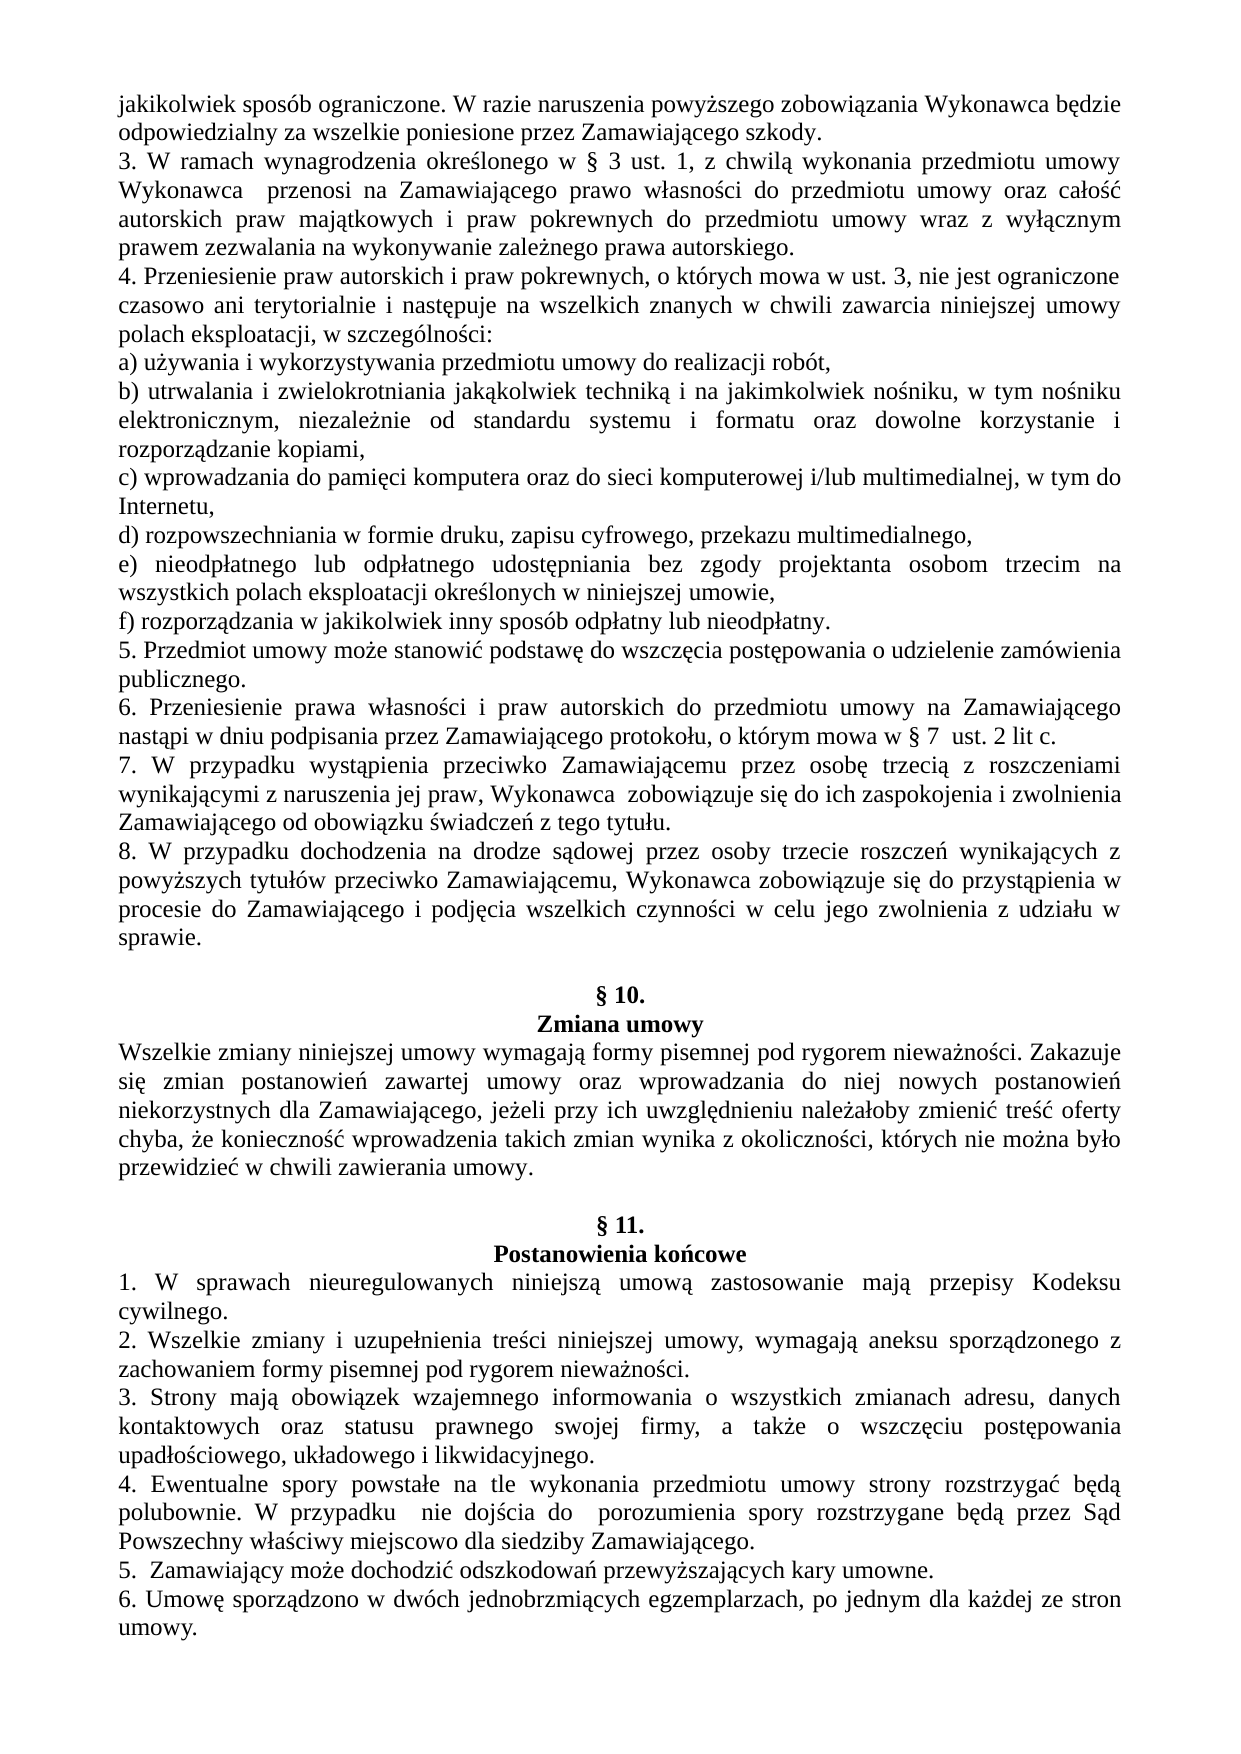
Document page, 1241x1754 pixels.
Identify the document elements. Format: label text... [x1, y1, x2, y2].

text 1. W sprawach nieuregulowanych niniejszą umową zastosowanie mają przepisy Kodeksu cywilnego. [118, 1267, 1122, 1325]
text 5. Zamawiający może dochodzić odszkodowań przewyższających kary umowne. [118, 1555, 1122, 1584]
text Zmiana umowy [118, 1009, 1122, 1037]
text 4. Przeniesienie praw autorskich i praw pokrewnych, o których mowa w ust. 3, nie jest ograniczone czasowo ani terytorialnie i następuje na wszelkich znanych w chwili zawarcia niniejszej umowy polach eksploatacji, w szczególności: [118, 261, 1122, 347]
text d) rozpowszechniania w formie druku, zapisu cyfrowego, przekazu multimedialnego, [118, 520, 1122, 549]
text a) używania i wykorzystywania przedmiotu umowy do realizacji robót, [118, 347, 1122, 376]
text b) utrwalania i zwielokrotniania jakąkolwiek techniką i na jakimkolwiek nośniku, w tym nośniku elektronicznym, niezależnie od standardu systemu i formatu oraz dowolne korzystanie i rozporządzanie kopiami, [118, 376, 1122, 462]
text 3. Strony mają obowiązek wzajemnego informowania o wszystkich zmianach adresu, danych kontaktowych oraz statusu prawnego swojej firmy, a także o wszczęciu postępowania upadłościowego, układowego i likwidacyjnego. [118, 1382, 1122, 1469]
text 7. W przypadku wystąpienia przeciwko Zamawiającemu przez osobę trzecią z roszczeniami wynikającymi z naruszenia jej praw, Wykonawca zobowiązuje się do ich zaspokojenia i zwolnienia Zamawiającego od obowiązku świadczeń z tego tytułu. [118, 750, 1122, 836]
text jakikolwiek sposób ograniczone. W razie naruszenia powyższego zobowiązania Wykonawca będzie odpowiedzialny za wszelkie poniesione przez Zamawiającego szkody. [118, 89, 1122, 146]
text e) nieodpłatnego lub odpłatnego udostępniania bez zgody projektanta osobom trzecim na wszystkich polach eksploatacji określonych w niniejszej umowie, [118, 549, 1122, 606]
text 3. W ramach wynagrodzenia określonego w § 3 ust. 1, z chwilą wykonania przedmiotu umowy Wykonawca przenosi na Zamawiającego prawo własności do przedmiotu umowy oraz całość autorskich praw majątkowych i praw pokrewnych do przedmiotu umowy wraz z wyłącznym prawem zezwalania na wykonywanie zależnego prawa autorskiego. [118, 146, 1122, 261]
text 6. Umowę sporządzono w dwóch jednobrzmiących egzemplarzach, po jednym dla każdej ze stron umowy. [118, 1584, 1122, 1641]
text 6. Przeniesienie prawa własności i praw autorskich do przedmiotu umowy na Zamawiającego nastąpi w dniu podpisania przez Zamawiającego protokołu, o którym mowa w § 7 ust. 2 lit c. [118, 692, 1122, 750]
text 8. W przypadku dochodzenia na drodze sądowej przez osoby trzecie roszczeń wynikających z powyższych tytułów przeciwko Zamawiającemu, Wykonawca zobowiązuje się do przystąpienia w procesie do Zamawiającego i podjęcia wszelkich czynności w celu jego zwolnienia z udziału w sprawie. [118, 836, 1122, 951]
text Postanowienia końcowe [118, 1239, 1122, 1267]
text f) rozporządzania w jakikolwiek inny sposób odpłatny lub nieodpłatny. [118, 606, 1122, 635]
text 5. Przedmiot umowy może stanowić podstawę do wszczęcia postępowania o udzielenie zamówienia publicznego. [118, 635, 1122, 692]
text 4. Ewentualne spory powstałe na tle wykonania przedmiotu umowy strony rozstrzygać będą polubownie. W przypadku nie dojścia do porozumienia spory rozstrzygane będą przez Sąd Powszechny właściwy miejscowo dla siedziby Zamawiającego. [118, 1469, 1122, 1555]
text 2. Wszelkie zmiany i uzupełnienia treści niniejszej umowy, wymagają aneksu sporządzonego z zachowaniem formy pisemnej pod rygorem nieważności. [118, 1325, 1122, 1382]
text c) wprowadzania do pamięci komputera oraz do sieci komputerowej i/lub multimedialnej, w tym do Internetu, [118, 462, 1122, 520]
text Wszelkie zmiany niniejszej umowy wymagają formy pisemnej pod rygorem nieważności. Zakazuje się zmian postanowień zawartej umowy oraz wprowadzania do niej nowych postanowień niekorzystnych dla Zamawiającego, jeżeli przy ich uwzględnieniu należałoby zmienić treść oferty chyba, że konieczność wprowadzenia takich zmian wynika z okoliczności, których nie można było przewidzieć w chwili zawierania umowy. [118, 1037, 1122, 1181]
text § 10. [118, 980, 1122, 1009]
text § 11. [118, 1210, 1122, 1239]
